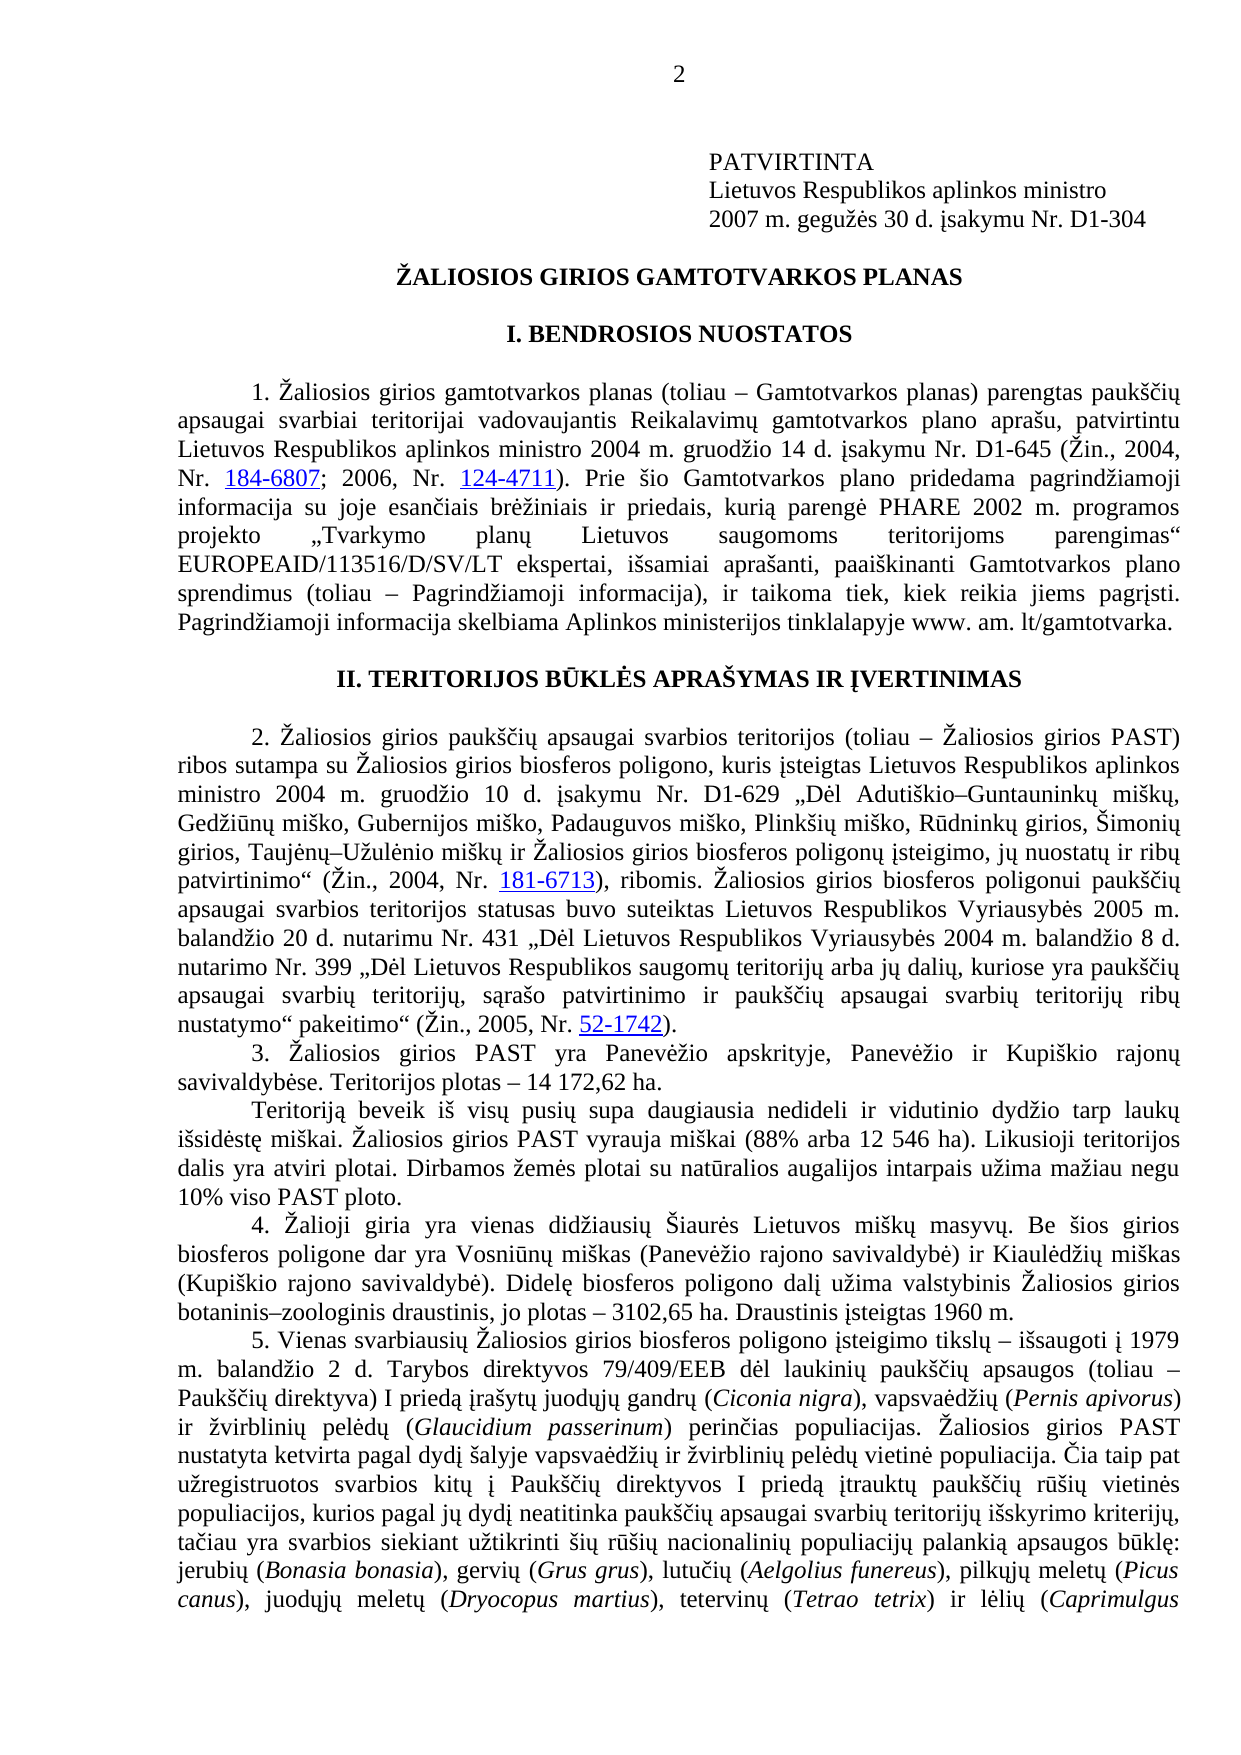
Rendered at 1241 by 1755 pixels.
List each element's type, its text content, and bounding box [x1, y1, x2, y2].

text 2007 m. gegužės 30 d. įsakymu Nr. D1-304 [177, 204, 1181, 233]
text I. BENDROSIOS NUOSTATOS [177, 319, 1181, 348]
text 3. Žaliosios girios PAST yra Panevėžio apskrityje, Panevėžio ir Kupiškio rajonų savivaldybėse. Teritorijos plotas – 14 172,62 ha. [177, 1038, 1181, 1096]
text Lietuvos Respublikos aplinkos ministro [177, 176, 1181, 204]
text 1. Žaliosios girios gamtotvarkos planas (toliau – Gamtotvarkos planas) parengtas paukščių apsaugai svarbiai teritorijai vadovaujantis Reikalavimų gamtotvarkos plano aprašu, patvirtintu Lietuvos Respublikos aplinkos ministro 2004 m. gruodžio 14 d. įsakymu Nr. D1-645 (Žin., 2004, Nr. 184-6807; 2006, Nr. 124-4711). Prie šio Gamtotvarkos plano pridedama pagrindžiamoji informacija su joje esančiais brėžiniais ir priedais, kurią parengė PHARE 2002 m. programos projekto „Tvarkymo planų Lietuvos saugomoms teritorijoms parengimas“ EUROPEAID/113516/D/SV/LT ekspertai, išsamiai aprašanti, paaiškinanti Gamtotvarkos plano sprendimus (toliau – Pagrindžiamoji informacija), ir taikoma tiek, kiek reikia jiems pagrįsti. Pagrindžiamoji informacija skelbiama Aplinkos ministerijos tinklalapyje www. am. lt/gamtotvarka. [177, 377, 1181, 636]
text ŽALIOSIOS GIRIOS GAMTOTVARKOS PLANAS [177, 262, 1181, 291]
text Teritoriją beveik iš visų pusių supa daugiausia nedideli ir vidutinio dydžio tarp laukų išsidėstę miškai. Žaliosios girios PAST vyrauja miškai (88% arba 12 546 ha). Likusioji teritorijos dalis yra atviri plotai. Dirbamos žemės plotai su natūralios augalijos intarpais užima mažiau negu 10% viso PAST ploto. [177, 1096, 1181, 1211]
text 2. Žaliosios girios paukščių apsaugai svarbios teritorijos (toliau – Žaliosios girios PAST) ribos sutampa su Žaliosios girios biosferos poligono, kuris įsteigtas Lietuvos Respublikos aplinkos ministro 2004 m. gruodžio 10 d. įsakymu Nr. D1-629 „Dėl Adutiškio–Guntauninkų miškų, Gedžiūnų miško, Gubernijos miško, Padauguvos miško, Plinkšių miško, Rūdninkų girios, Šimonių girios, Taujėnų–Užulėnio miškų ir Žaliosios girios biosferos poligonų įsteigimo, jų nuostatų ir ribų patvirtinimo“ (Žin., 2004, Nr. 181-6713), ribomis. Žaliosios girios biosferos poligonui paukščių apsaugai svarbios teritorijos statusas buvo suteiktas Lietuvos Respublikos Vyriausybės 2005 m. balandžio 20 d. nutarimu Nr. 431 „Dėl Lietuvos Respublikos Vyriausybės 2004 m. balandžio 8 d. nutarimo Nr. 399 „Dėl Lietuvos Respublikos saugomų teritorijų arba jų dalių, kuriose yra paukščių apsaugai svarbių teritorijų, sąrašo patvirtinimo ir paukščių apsaugai svarbių teritorijų ribų nustatymo“ pakeitimo“ (Žin., 2005, Nr. 52-1742). [177, 722, 1181, 1038]
text 4. Žalioji giria yra vienas didžiausių Šiaurės Lietuvos miškų masyvų. Be šios girios biosferos poligone dar yra Vosniūnų miškas (Panevėžio rajono savivaldybė) ir Kiaulėdžių miškas (Kupiškio rajono savivaldybė). Didelę biosferos poligono dalį užima valstybinis Žaliosios girios botaninis–zoologinis draustinis, jo plotas – 3102,65 ha. Draustinis įsteigtas 1960 m. [177, 1211, 1181, 1326]
text II. TERITORIJOS BŪKLĖS APRAŠYMAS IR ĮVERTINIMAS [177, 664, 1181, 693]
text PATVIRTINTA [177, 147, 1181, 176]
text 5. Vienas svarbiausių Žaliosios girios biosferos poligono įsteigimo tikslų – išsaugoti į 1979 m. balandžio 2 d. Tarybos direktyvos 79/409/EEB dėl laukinių paukščių apsaugos (toliau – Paukščių direktyva) I priedą įrašytų juodųjų gandrų (Ciconia nigra), vapsvaėdžių (Pernis apivorus) ir žvirblinių pelėdų (Glaucidium passerinum) perinčias populiacijas. Žaliosios girios PAST nustatyta ketvirta pagal dydį šalyje vapsvaėdžių ir žvirblinių pelėdų vietinė populiacija. Čia taip pat užregistruotos svarbios kitų į Paukščių direktyvos I priedą įtrauktų paukščių rūšių vietinės populiacijos, kurios pagal jų dydį neatitinka paukščių apsaugai svarbių teritorijų išskyrimo kriterijų, tačiau yra svarbios siekiant užtikrinti šių rūšių nacionalinių populiacijų palankią apsaugos būklę: jerubių (Bonasia bonasia), gervių (Grus grus), lutučių (Aelgolius funereus), pilkųjų meletų (Picus canus), juodųjų meletų (Dryocopus martius), tetervinų (Tetrao tetrix) ir lėlių (Caprimulgus [177, 1326, 1181, 1613]
